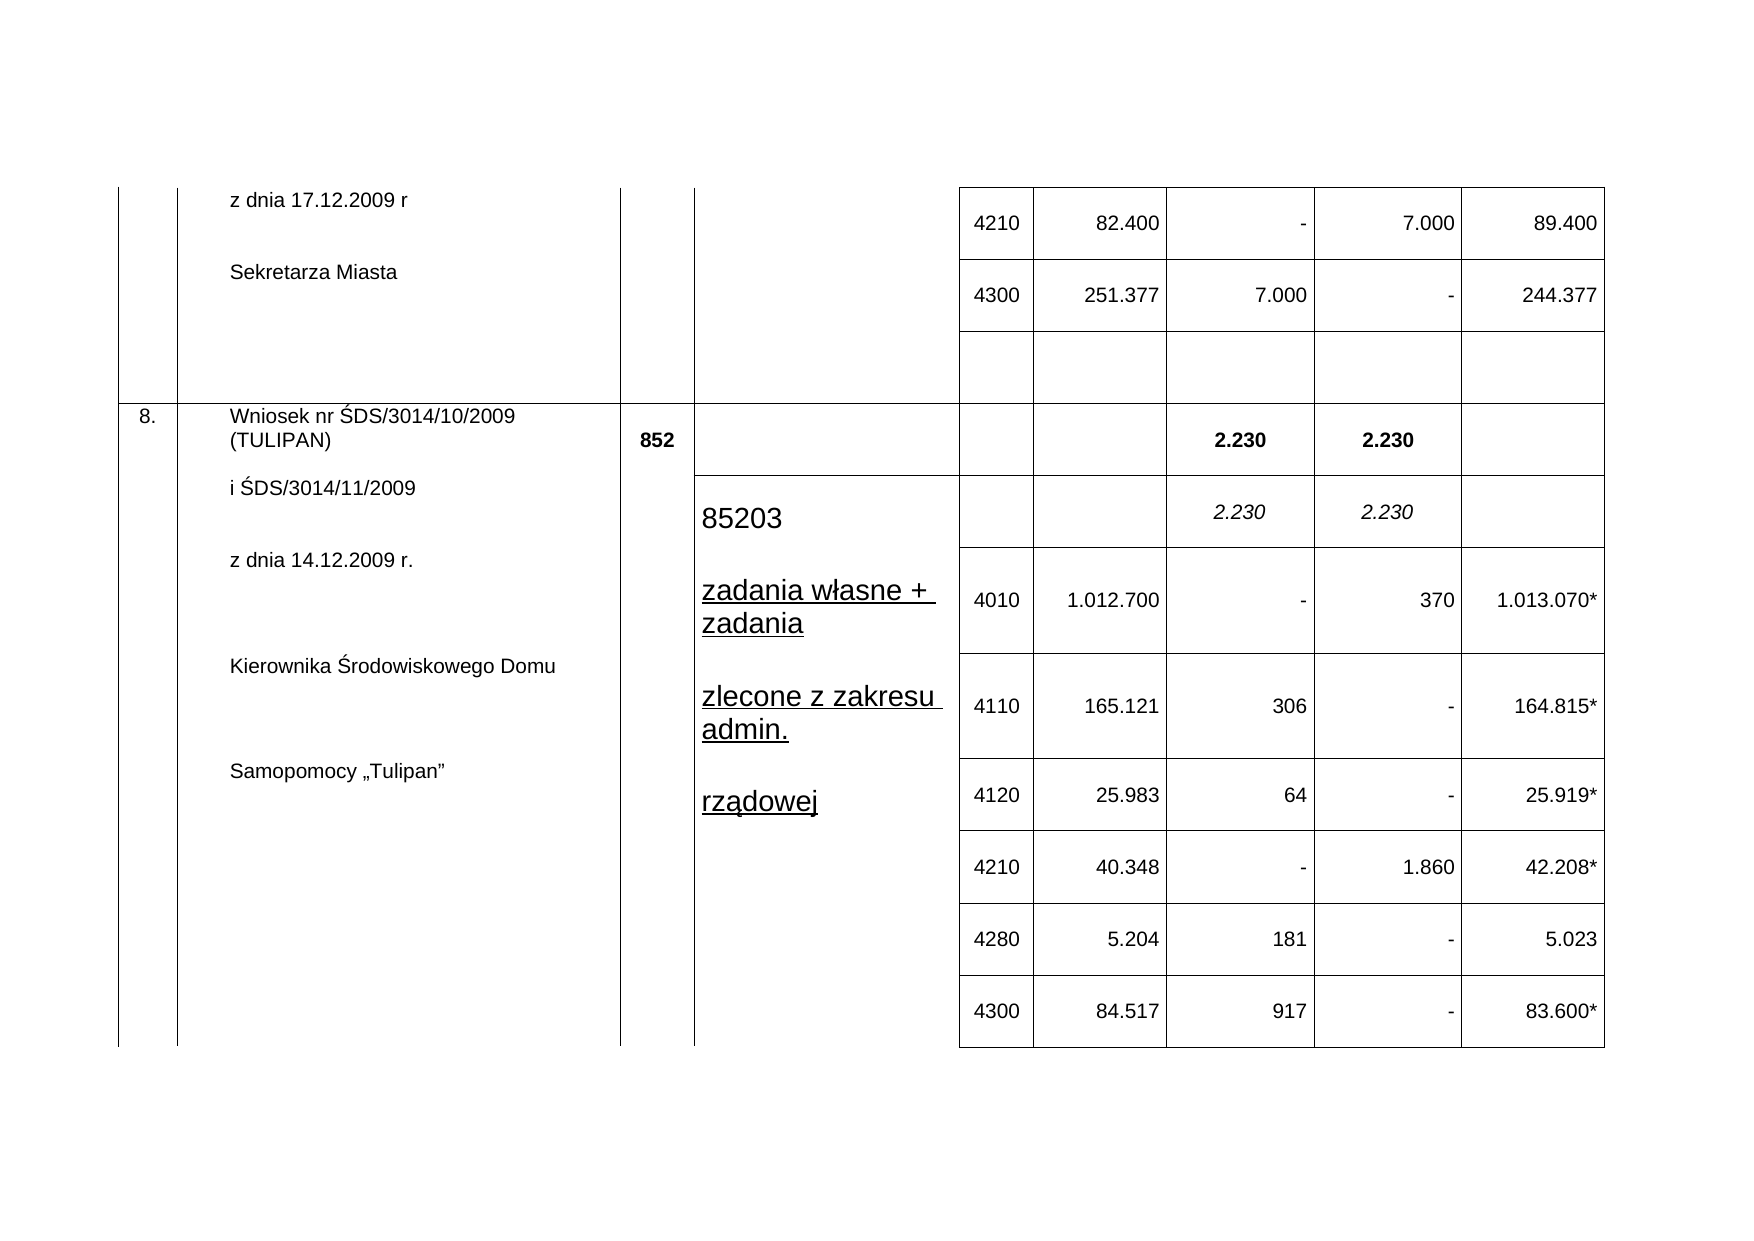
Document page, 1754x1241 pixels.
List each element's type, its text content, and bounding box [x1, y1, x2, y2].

table_cell [119, 187, 177, 259]
table_cell Samopomocy „Tulipan” [178, 758, 620, 830]
table_cell 181 [1167, 904, 1314, 974]
table_cell [119, 758, 177, 830]
table_cell 4300 [960, 976, 1033, 1047]
table_cell [621, 903, 694, 974]
table_cell 306 [1167, 654, 1314, 758]
table_cell 82.400 [1034, 188, 1166, 259]
table_cell 164.815* [1462, 654, 1604, 758]
table_cell [178, 331, 620, 403]
table_cell [177, 975, 620, 1047]
table_cell Kierownika Środowiskowego Domu [178, 653, 620, 758]
table_cell 42.208* [1462, 831, 1604, 902]
table_cell [960, 476, 1033, 547]
table_cell [119, 903, 177, 974]
table_cell [695, 259, 959, 331]
table_cell 4300 [960, 260, 1033, 331]
table_cell 917 [1167, 976, 1314, 1047]
table_cell 4120 [960, 759, 1033, 830]
table_cell [1034, 476, 1166, 547]
table_cell - [1167, 188, 1314, 259]
table_cell [621, 259, 694, 331]
table_cell [1034, 332, 1166, 403]
table_cell 4110 [960, 654, 1033, 758]
table_cell z dnia 17.12.2009 r [178, 187, 620, 259]
table_cell - [1315, 904, 1461, 974]
table_cell [1167, 332, 1314, 403]
table_cell 1.013.070* [1462, 548, 1604, 653]
table_cell [695, 331, 959, 403]
table_cell [178, 903, 620, 974]
table_cell 84.517 [1034, 976, 1166, 1047]
table_cell 2.230 [1167, 476, 1314, 547]
table_cell 4210 [960, 188, 1033, 259]
table_cell i ŚDS/3014/11/2009 [178, 475, 620, 547]
table_cell zadania własne + zadania [695, 547, 959, 653]
table_cell [621, 187, 694, 259]
table_cell 25.919* [1462, 759, 1604, 830]
table_cell 370 [1315, 548, 1461, 653]
table_cell [621, 653, 694, 758]
table_cell Wniosek nr ŚDS/3014/10/2009 (TULIPAN) [178, 404, 620, 475]
table_cell 40.348 [1034, 831, 1166, 902]
table_cell 2.230 [1315, 404, 1461, 475]
table_cell 165.121 [1034, 654, 1166, 758]
table_cell [1462, 404, 1604, 475]
table_cell 5.204 [1034, 904, 1166, 974]
table_cell 852 [621, 404, 694, 475]
table_cell [119, 259, 177, 331]
table_cell - [1315, 654, 1461, 758]
table_cell rządowej [695, 758, 959, 830]
table_cell 83.600* [1462, 976, 1604, 1047]
table_cell [621, 331, 694, 403]
table_cell z dnia 14.12.2009 r. [178, 547, 620, 653]
table_cell [1462, 332, 1604, 403]
table_cell [694, 975, 959, 1047]
table_cell 251.377 [1034, 260, 1166, 331]
table_cell 4280 [960, 904, 1033, 974]
table_cell 2.230 [1315, 476, 1461, 547]
table_cell 4010 [960, 548, 1033, 653]
table_cell [178, 830, 620, 902]
table_cell 1.012.700 [1034, 548, 1166, 653]
table_cell [1034, 404, 1166, 475]
table_cell [695, 187, 959, 259]
table_cell - [1315, 260, 1461, 331]
table_cell Sekretarza Miasta [178, 259, 620, 331]
table_cell zlecone z zakresu admin. [695, 653, 959, 758]
table_cell - [1167, 548, 1314, 653]
table_cell [621, 547, 694, 653]
table_cell [695, 830, 959, 902]
table_cell 244.377 [1462, 260, 1604, 331]
table_cell - [1315, 759, 1461, 830]
table_cell [119, 830, 177, 902]
table_cell [119, 475, 177, 547]
table_cell 7.000 [1167, 260, 1314, 331]
table_cell [960, 332, 1033, 403]
table_cell [119, 975, 177, 1047]
table_cell 8. [119, 404, 177, 475]
table_cell 89.400 [1462, 188, 1604, 259]
table_cell 64 [1167, 759, 1314, 830]
table_cell 7.000 [1315, 188, 1461, 259]
table_cell - [1167, 831, 1314, 902]
table_cell [695, 903, 959, 974]
table_cell - [1315, 976, 1461, 1047]
table_cell [1462, 476, 1604, 547]
table_cell [621, 830, 694, 902]
table_cell [621, 758, 694, 830]
table_cell [695, 404, 959, 475]
table_cell [621, 475, 694, 547]
table_cell [620, 975, 694, 1047]
table_cell [960, 404, 1033, 475]
table_cell [119, 653, 177, 758]
table_cell 1.860 [1315, 831, 1461, 902]
table_cell [119, 547, 177, 653]
table_cell 5.023 [1462, 904, 1604, 974]
table_cell [1315, 332, 1461, 403]
table_cell [119, 331, 177, 403]
table_cell 4210 [960, 831, 1033, 902]
table_cell 25.983 [1034, 759, 1166, 830]
table_cell 2.230 [1167, 404, 1314, 475]
table_cell 85203 [695, 476, 959, 547]
